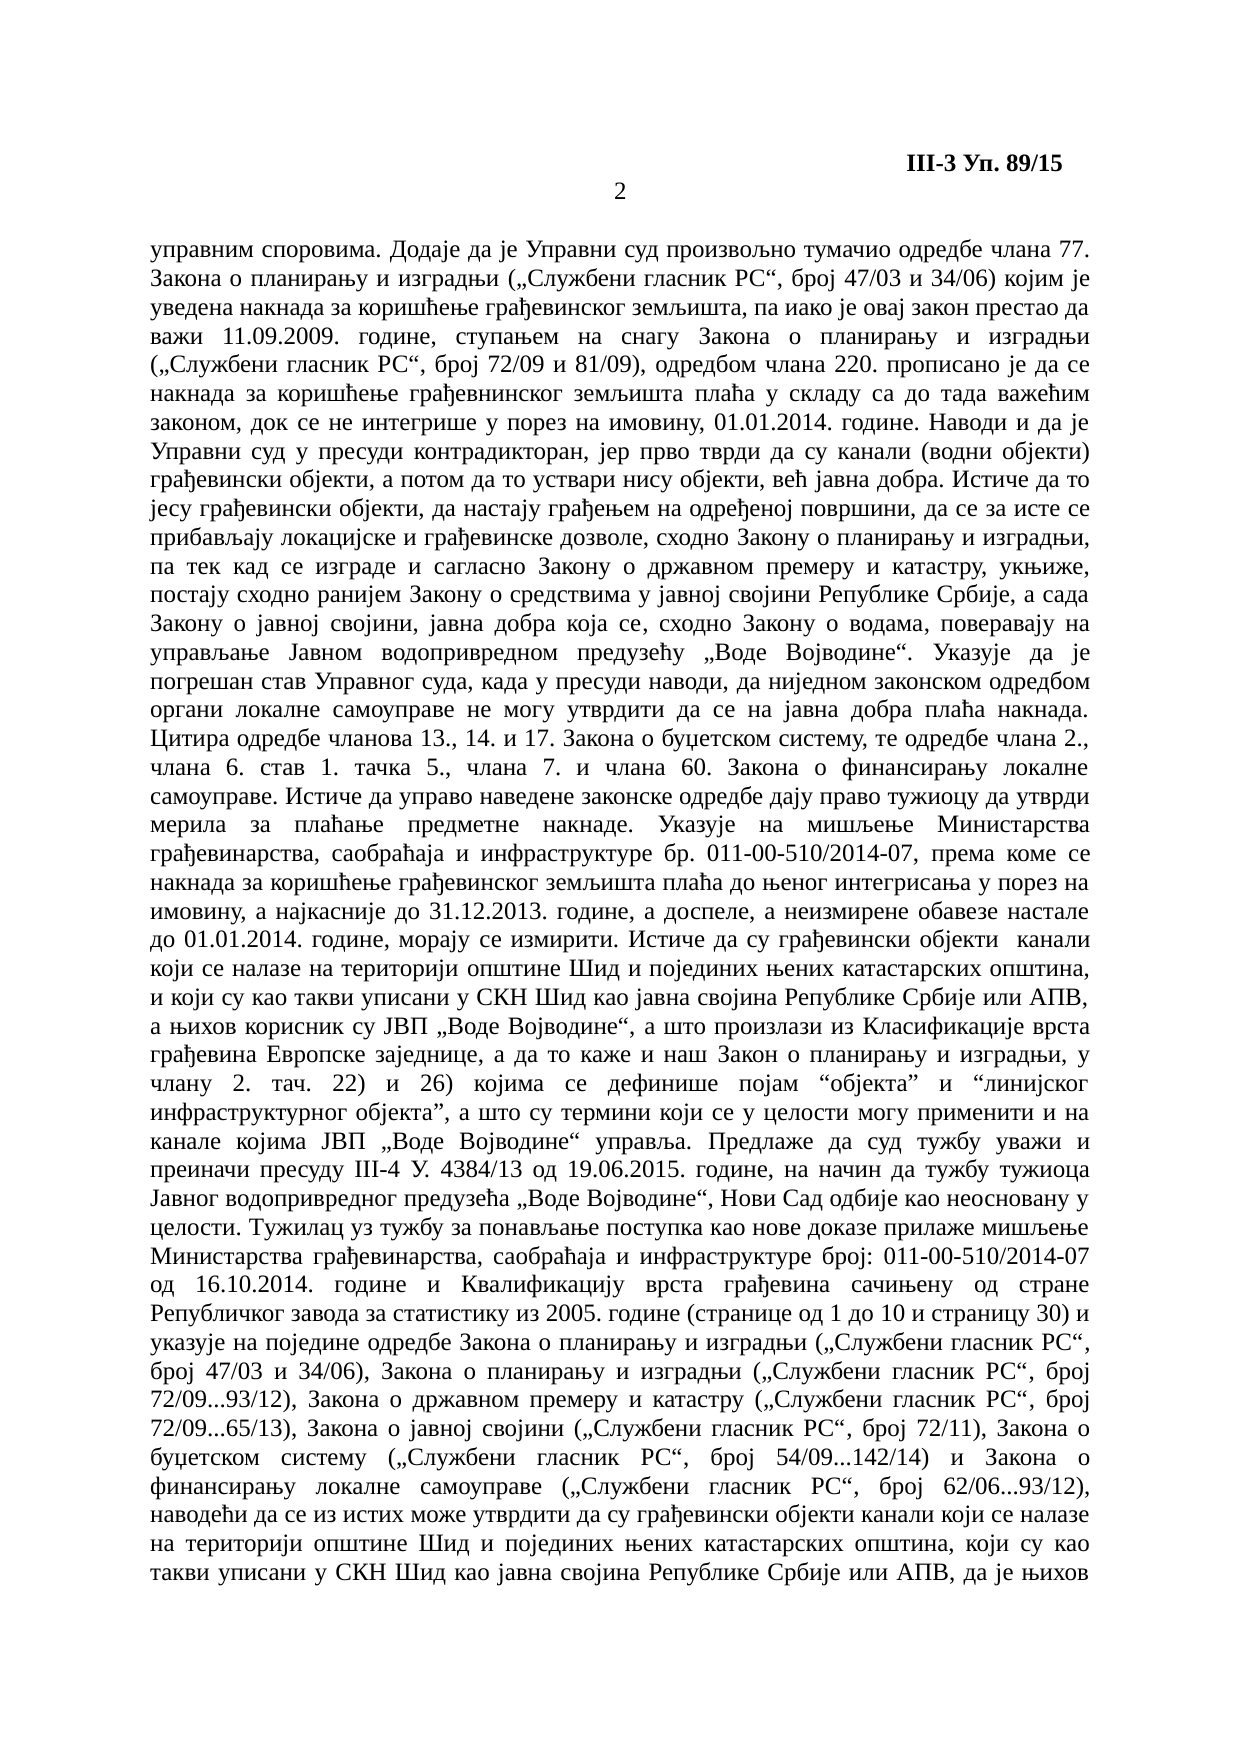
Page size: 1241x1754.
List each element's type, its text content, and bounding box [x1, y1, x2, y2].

text управним споровима. Додаје да је Управни суд произвољно тумачио одредбе члана 77. Закона о планирању и изградњи („Службени гласник РС“, број 47/03 и 34/06) којим је уведена накнада за коришћење грађевинског земљишта, па иако је овај закон престао да важи 11.09.2009. године, ступањем на снагу Закона о планирању и изградњи („Службени гласник РС“, број 72/09 и 81/09), одредбом члана 220. прописано је да се накнада за коришћење грађевнинског земљишта плаћа у складу са до тада важећим законом, док се не интегрише у порез на имовину, 01.01.2014. године. Наводи и да је Управни суд у пресуди контрадикторан, јер прво тврди да су канали (водни објекти) грађевински објекти, а потом да то уствари нису објекти, већ јавна добра. Истиче да то јесу грађевински објекти, да настају грађењем на одређеној површини, да се за исте се прибављају локацијске и грађевинске дозволе, сходно Закону о планирању и изградњи, па тек кад се изграде и сагласно Закону о државном премеру и катастру, укњиже, постају сходно ранијем Закону о средствима у јавној својини Републике Србије, а сада Закону о јавној својини, јавна добра која се, сходно Закону о водама, поверавају на управљање Јавном водопривредном предузећу „Воде Војводине“. Указује да је погрешан став Управног суда, када у пресуди наводи, да ниједном законском одредбом органи локалне самоуправе не могу утврдити да се на јавна добра плаћа накнада. Цитира одредбе чланова 13., 14. и 17. Закона о буџетском систему, те одредбе члана 2., члана 6. став 1. тачка 5., члана 7. и члана 60. Закона о финансирању локалне самоуправе. Истиче да управо наведене законске одредбе дају право тужиоцу да утврди мерила за плаћање предметне накнаде. Указује на мишљење Министарства грађевинарства, саобраћаја и инфраструктуре бр. 011-00-510/2014-07, према коме се накнада за коришћење грађевинског земљишта плаћа до њеног интегрисања у порез на имовину, а најкасније до 31.12.2013. године, а доспеле, а неизмирене обавезе настале до 01.01.2014. године, морају се измирити. Истиче да су грађевински објекти канали који се налазе на територији општине Шид и појединих њених катастарских општина, и који су као такви уписани у СКН Шид као јавна својина Републике Србије или АПВ, а њихов корисник су ЈВП „Воде Војводине“, а што произлази из Класификације врста грађевина Европске заједнице, а да то каже и наш Закон о планирању и изградњи, у члану 2. тач. 22) и 26) којима се дефинише појам “објекта” и “линијског инфраструктурног објекта”, а што су термини који се у целости могу применити и на канале којима ЈВП „Воде Војводине“ управља. Предлаже да суд тужбу уважи и преиначи пресуду III-4 У. 4384/13 од 19.06.2015. године, на начин да тужбу тужиоца Јавног водопривредног предузећа „Воде Војводине“, Нови Сад одбије као неосновану у целости. Tужилац уз тужбу за понављање поступка као нове доказе прилаже мишљење Министарства грађевинарства, саобраћаја и инфраструктуре број: 011-00-510/2014-07 од 16.10.2014. године и Квалификацију врста грађевина сачињену од стране Републичког завода за статистику из 2005. године (странице од 1 до 10 и страницу 30) и указује на поједине одредбе Закона о планирању и изградњи („Службени гласник РС“, број 47/03 и 34/06), Закона о планирању и изградњи („Службени гласник РС“, број 72/09...93/12), Закона о државном премеру и катастру („Службени гласник РС“, број 72/09...65/13), Закона о јавној својини („Службени гласник РС“, број 72/11), Закона о буџетском систему („Службени гласник РС“, број 54/09...142/14) и Закона о финансирању локалне самоуправе („Службени гласник РС“, број 62/06...93/12), наводећи да се из истих може утврдити да су грађевински објекти канали који се налазе на територији општине Шид и појединих њених катастарских општина, који су као такви уписани у СКН Шид као јавна својина Републике Србије или АПВ, да је њихов [150, 234, 1090, 1586]
